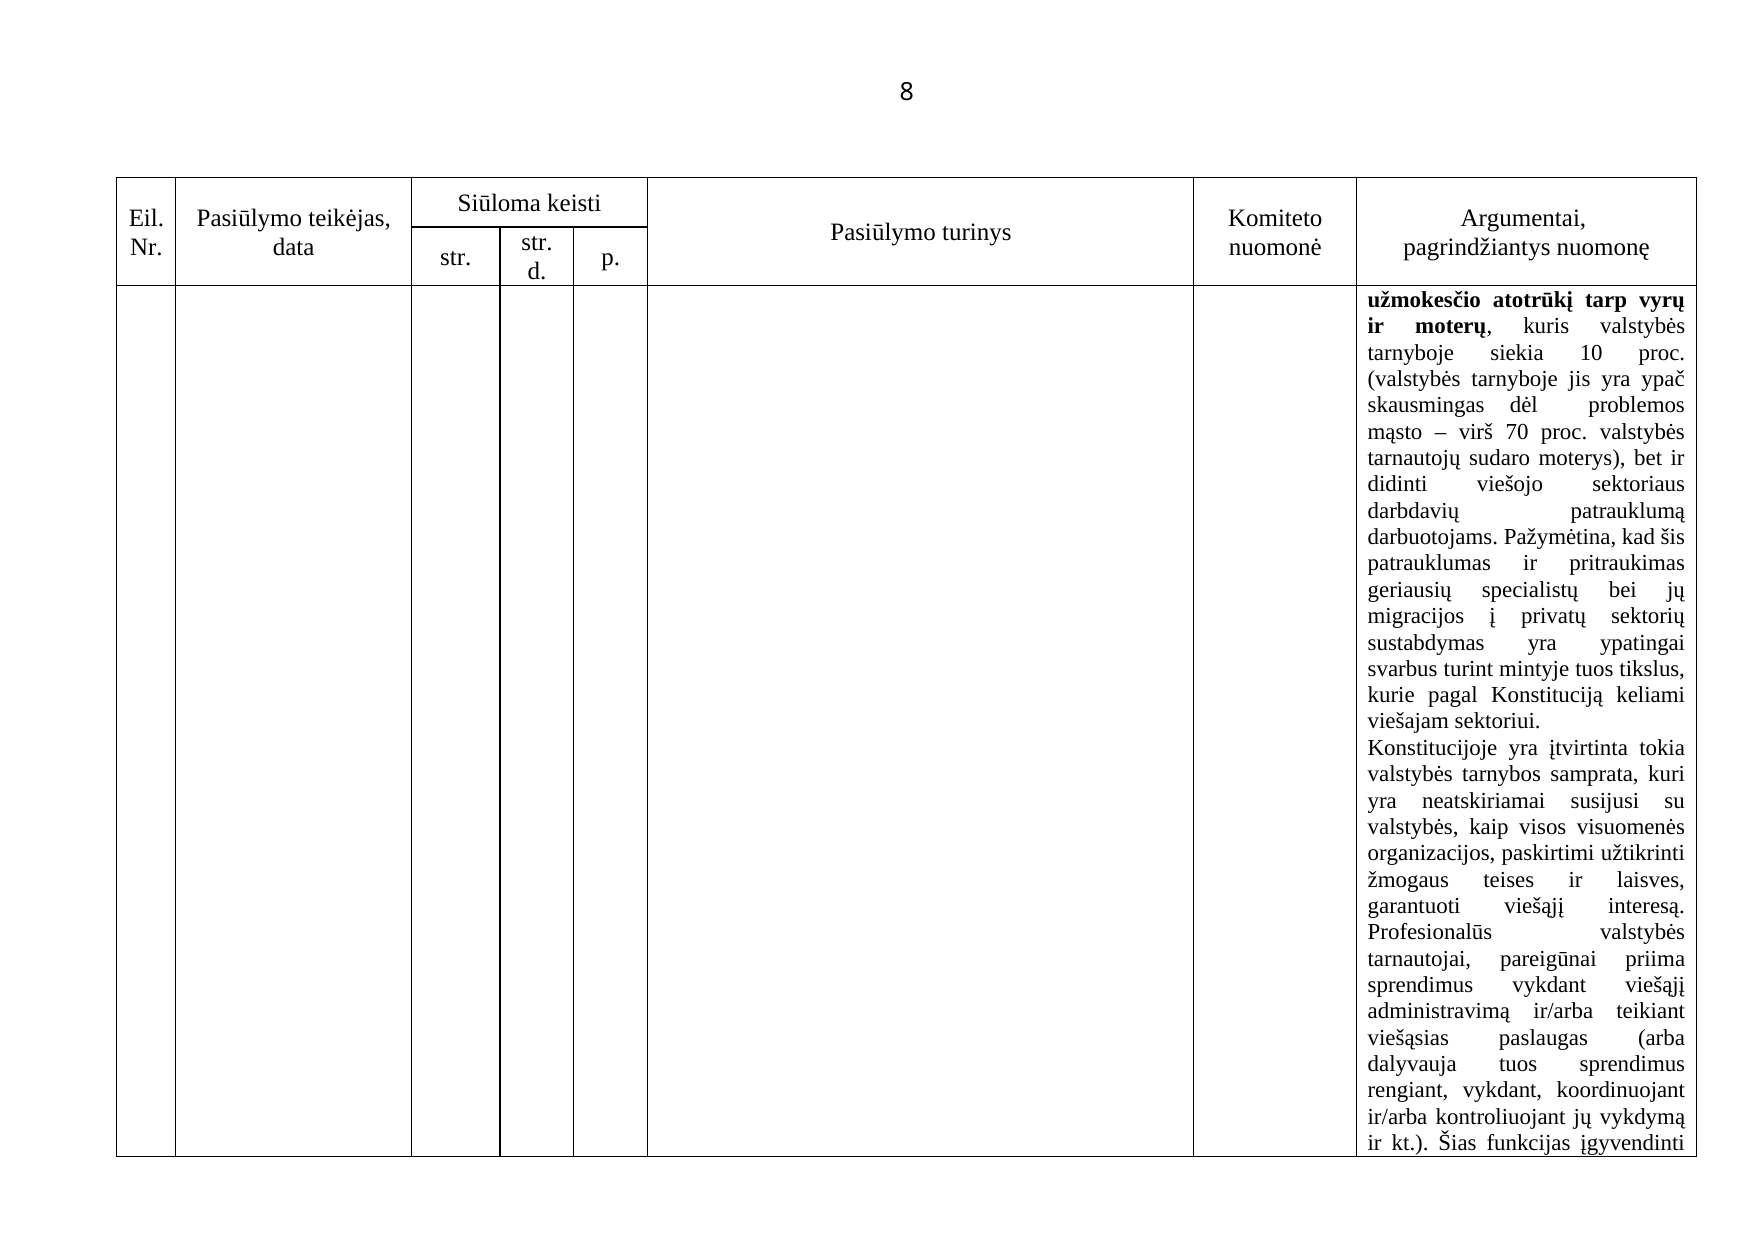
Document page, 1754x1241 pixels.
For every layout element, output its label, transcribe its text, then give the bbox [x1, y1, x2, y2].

table_cell str. [412, 228, 499, 285]
table_cell [176, 286, 411, 1156]
table_header Argumentai, pagrindžiantys nuomonę [1357, 178, 1696, 285]
table_cell p. [574, 228, 647, 285]
table_cell užmokesčio atotrūkį tarp vyrų ir moterų, kuris valstybės tarnyboje siekia 10 proc. (valstybės tarnyboje jis yra ypač skausmingas dėl problemos mąsto – virš 70 proc. valstybės tarnautojų sudaro moterys), bet ir didinti viešojo sektoriaus darbdavių patrauklumą darbuotojams. Pažymėtina, kad šis patrauklumas ir pritraukimas geriausių specialistų bei jų migracijos į privatų sektorių sustabdymas yra ypatingai svarbus turint mintyje tuos tikslus, kurie pagal Konstituciją keliami viešajam sektoriui. Konstitucijoje yra įtvirtinta tokia valstybės tarnybos samprata, kuri yra neatskiriamai susijusi su valstybės, kaip visos visuomenės organizacijos, paskirtimi užtikrinti žmogaus teises ir laisves, garantuoti viešąjį interesą. Profesionalūs valstybės tarnautojai, pareigūnai priima sprendimus vykdant viešąjį administravimą ir/arba teikiant viešąsias paslaugas (arba dalyvauja tuos sprendimus rengiant, vykdant, koordinuojant ir/arba kontroliuojant jų vykdymą ir kt.). Šias funkcijas įgyvendinti [1357, 286, 1696, 1156]
table_cell [501, 286, 573, 1156]
table_header Siūloma keisti [412, 178, 647, 226]
table_header Pasiūlymo turinys [648, 178, 1193, 285]
table_cell [412, 286, 499, 1156]
table_cell str. d. [501, 228, 573, 285]
table_cell [574, 286, 647, 1156]
table_cell [117, 286, 175, 1156]
table_header Komiteto nuomonė [1194, 178, 1356, 285]
table_cell [1194, 286, 1356, 1156]
table_header Eil. Nr. [117, 178, 175, 285]
table_header Pasiūlymo teikėjas, data [176, 178, 411, 285]
table_cell [648, 286, 1193, 1156]
